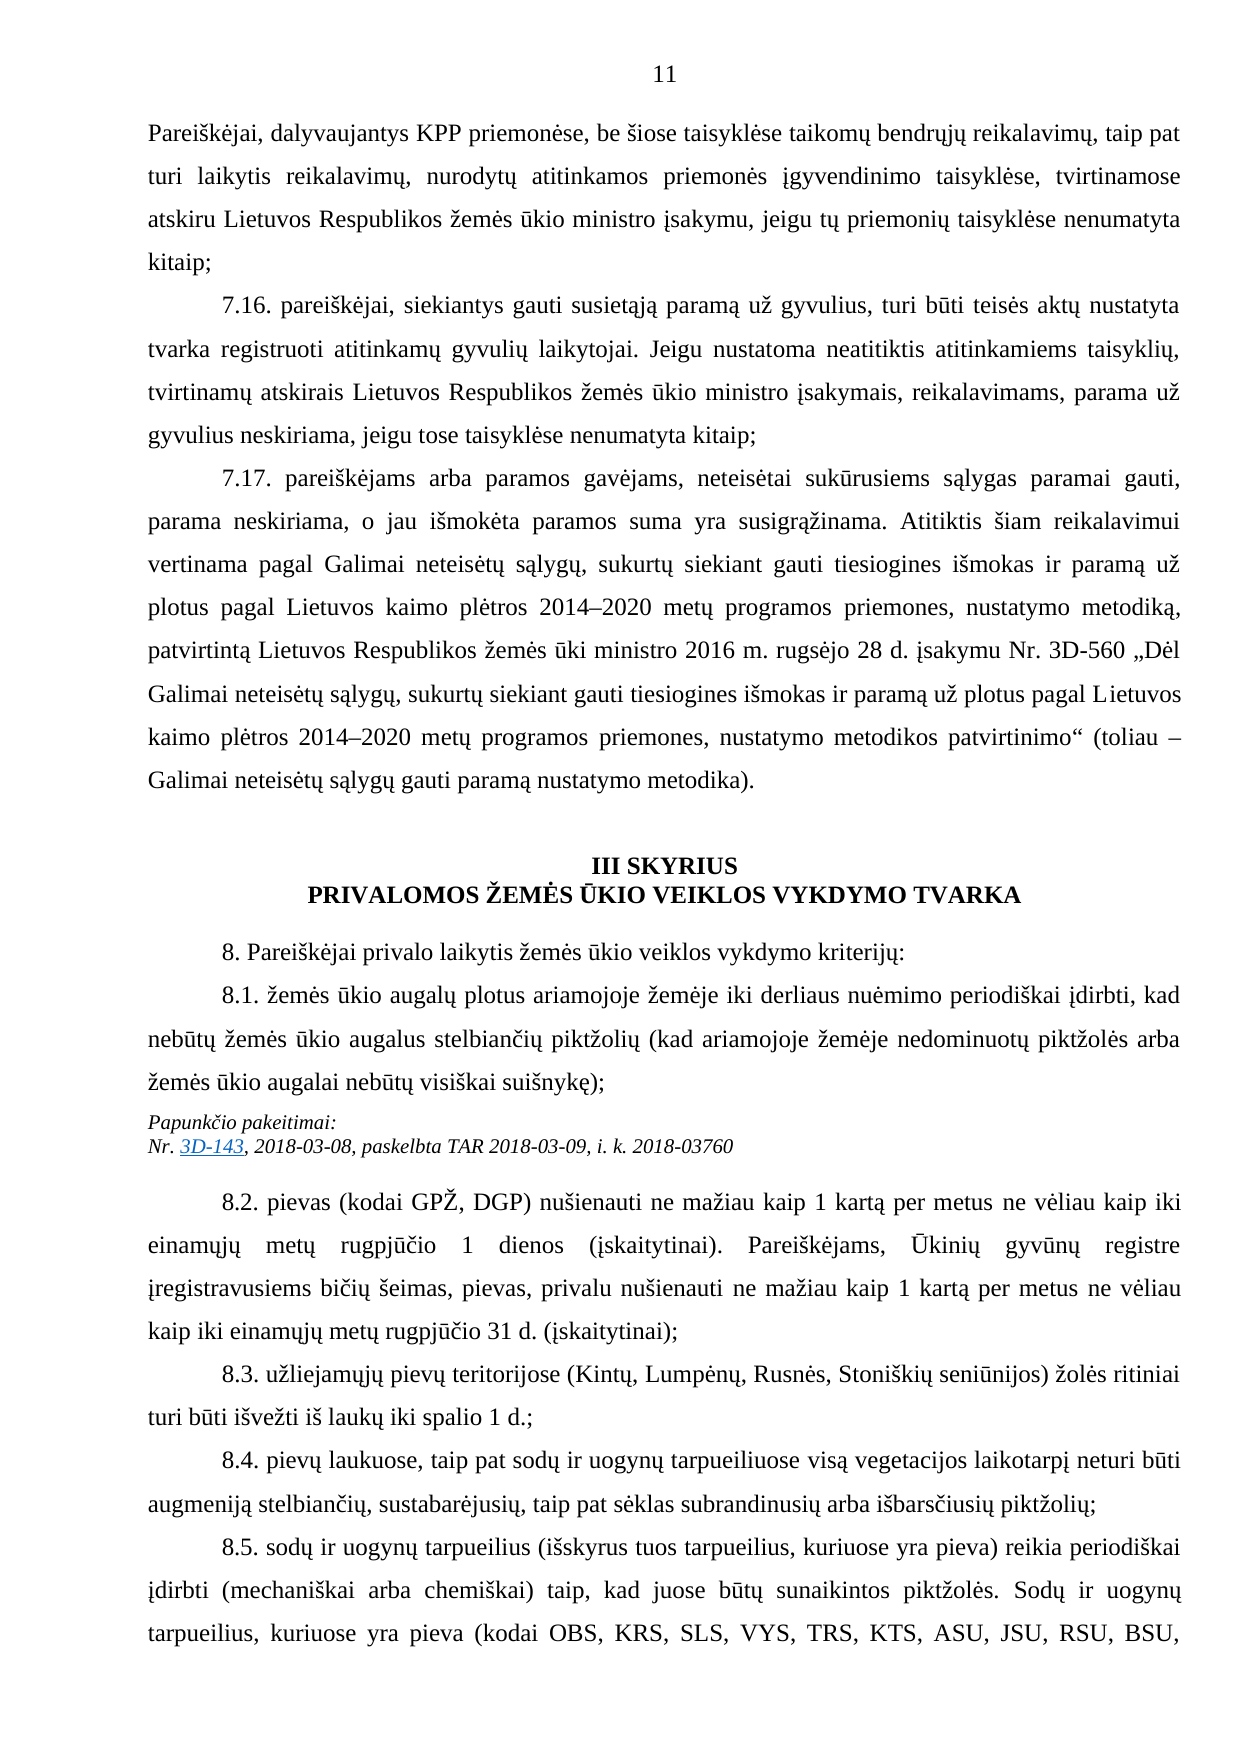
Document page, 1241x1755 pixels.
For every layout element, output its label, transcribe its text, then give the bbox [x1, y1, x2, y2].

text PRIVALOMOS ŽEMĖS ŪKIO VEIKLOS VYKDYMO TVARKA [148, 880, 1181, 909]
text 7.16. pareiškėjai, siekiantys gauti susietąją paramą už gyvulius, turi būti teisės aktų nustatyta tvarka registruoti atitinkamų gyvulių laikytojai. Jeigu nustatoma neatitiktis atitinkamiems taisyklių, tvirtinamų atskirais Lietuvos Respublikos žemės ūkio ministro įsakymais, reikalavimams, parama už gyvulius neskiriama, jeigu tose taisyklėse nenumatyta kitaip; [148, 291, 1181, 449]
text 8.2. pievas (kodai GPŽ, DGP) nušienauti ne mažiau kaip 1 kartą per metus ne vėliau kaip iki einamųjų metų rugpjūčio 1 dienos (įskaitytinai). Pareiškėjams, Ūkinių gyvūnų registre įregistravusiems bičių šeimas, pievas, privalu nušienauti ne mažiau kaip 1 kartą per metus ne vėliau kaip iki einamųjų metų rugpjūčio 31 d. (įskaitytinai); [148, 1187, 1181, 1345]
text Nr. 3D-143, 2018-03-08, paskelbta TAR 2018-03-09, i. k. 2018-03760 [148, 1134, 1181, 1158]
text Papunkčio pakeitimai: [148, 1110, 1181, 1134]
text 7.17. pareiškėjams arba paramos gavėjams, neteisėtai sukūrusiems sąlygas paramai gauti, parama neskiriama, o jau išmokėta paramos suma yra susigrąžinama. Atitiktis šiam reikalavimui vertinama pagal Galimai neteisėtų sąlygų, sukurtų siekiant gauti tiesiogines išmokas ir paramą už plotus pagal Lietuvos kaimo plėtros 2014–2020 metų programos priemones, nustatymo metodiką, patvirtintą Lietuvos Respublikos žemės ūki ministro 2016 m. rugsėjo 28 d. įsakymu Nr. 3D-560 „Dėl Galimai neteisėtų sąlygų, sukurtų siekiant gauti tiesiogines išmokas ir paramą už plotus pagal Lietuvos kaimo plėtros 2014–2020 metų programos priemones, nustatymo metodikos patvirtinimo“ (toliau – Galimai neteisėtų sąlygų gauti paramą nustatymo metodika). [148, 463, 1181, 794]
text 8.1. žemės ūkio augalų plotus ariamojoje žemėje iki derliaus nuėmimo periodiškai įdirbti, kad nebūtų žemės ūkio augalus stelbiančių piktžolių (kad ariamojoje žemėje nedominuotų piktžolės arba žemės ūkio augalai nebūtų visiškai suišnykę); [148, 981, 1181, 1096]
text 8. Pareiškėjai privalo laikytis žemės ūkio veiklos vykdymo kriterijų: [148, 937, 1181, 966]
text 8.3. užliejamųjų pievų teritorijose (Kintų, Lumpėnų, Rusnės, Stoniškių seniūnijos) žolės ritiniai turi būti išvežti iš laukų iki spalio 1 d.; [148, 1359, 1181, 1431]
text 8.5. sodų ir uogynų tarpueilius (išskyrus tuos tarpueilius, kuriuose yra pieva) reikia periodiškai įdirbti (mechaniškai arba chemiškai) taip, kad juose būtų sunaikintos piktžolės. Sodų ir uogynų tarpueilius, kuriuose yra pieva (kodai OBS, KRS, SLS, VYS, TRS, KTS, ASU, JSU, RSU, BSU, [148, 1532, 1181, 1647]
text III SKYRIUS [148, 851, 1181, 880]
text Pareiškėjai, dalyvaujantys KPP priemonėse, be šiose taisyklėse taikomų bendrųjų reikalavimų, taip pat turi laikytis reikalavimų, nurodytų atitinkamos priemonės įgyvendinimo taisyklėse, tvirtinamose atskiru Lietuvos Respublikos žemės ūkio ministro įsakymu, jeigu tų priemonių taisyklėse nenumatyta kitaip; [148, 118, 1181, 276]
text 8.4. pievų laukuose, taip pat sodų ir uogynų tarpueiliuose visą vegetacijos laikotarpį neturi būti augmeniją stelbiančių, sustabarėjusių, taip pat sėklas subrandinusių arba išbarsčiusių piktžolių; [148, 1446, 1181, 1517]
